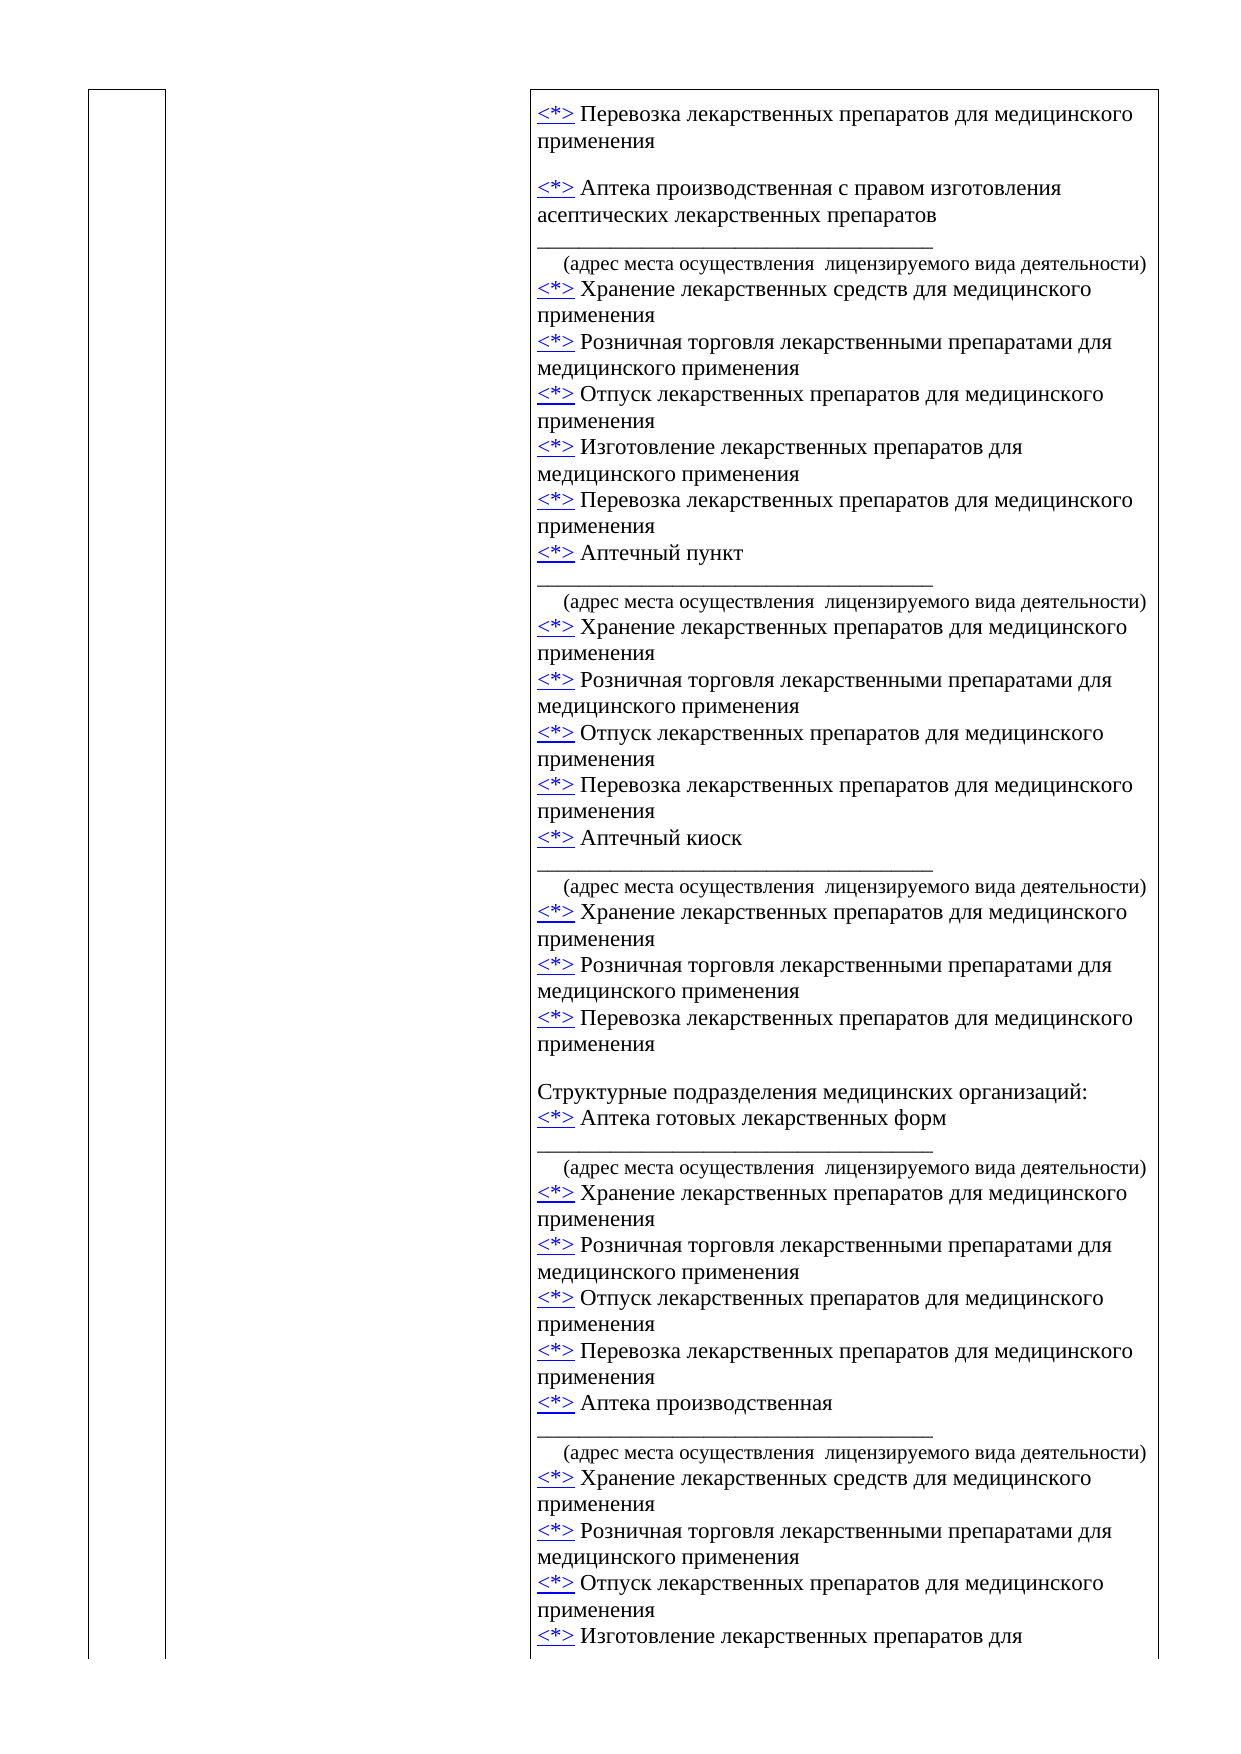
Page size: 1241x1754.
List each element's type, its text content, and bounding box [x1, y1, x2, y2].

table_cell [166, 89, 530, 164]
table_cell [89, 1067, 165, 1659]
table_cell <*> Перевозка лекарственных препаратов для медицинского применения [531, 90, 1158, 164]
table_cell <*> Аптека производственная с правом изготовления асептических лекарственных препаратов ______________________________________ (адрес места осуществления лицензируемого вида деятельности) <*> Хранение лекарственных средств для медицинского применения <*> Розничная торговля лекарственными препаратами для медицинского применения <*> Отпуск лекарственных препаратов для медицинского применения <*> Изготовление лекарственных препаратов для медицинского применения <*> Перевозка лекарственных препаратов для медицинского применения <*> Аптечный пункт ______________________________________ (адрес места осуществления лицензируемого вида деятельности) <*> Хранение лекарственных препаратов для медицинского применения <*> Розничная торговля лекарственными препаратами для медицинского применения <*> Отпуск лекарственных препаратов для медицинского применения <*> Перевозка лекарственных препаратов для медицинского применения <*> Аптечный киоск ______________________________________ (адрес места осуществления лицензируемого вида деятельности) <*> Хранение лекарственных препаратов для медицинского применения <*> Розничная торговля лекарственными препаратами для медицинского применения <*> Перевозка лекарственных препаратов для медицинского применения [531, 164, 1158, 1067]
table_cell [89, 164, 165, 1067]
table_cell [166, 1067, 530, 1659]
table_cell Структурные подразделения медицинских организаций: <*> Аптека готовых лекарственных форм ______________________________________ (адрес места осуществления лицензируемого вида деятельности) <*> Хранение лекарственных препаратов для медицинского применения <*> Розничная торговля лекарственными препаратами для медицинского применения <*> Отпуск лекарственных препаратов для медицинского применения <*> Перевозка лекарственных препаратов для медицинского применения <*> Аптека производственная ______________________________________ (адрес места осуществления лицензируемого вида деятельности) <*> Хранение лекарственных средств для медицинского применения <*> Розничная торговля лекарственными препаратами для медицинского применения <*> Отпуск лекарственных препаратов для медицинского применения <*> Изготовление лекарственных препаратов для [531, 1067, 1158, 1659]
table_cell [89, 90, 165, 164]
table_cell [166, 164, 530, 1067]
